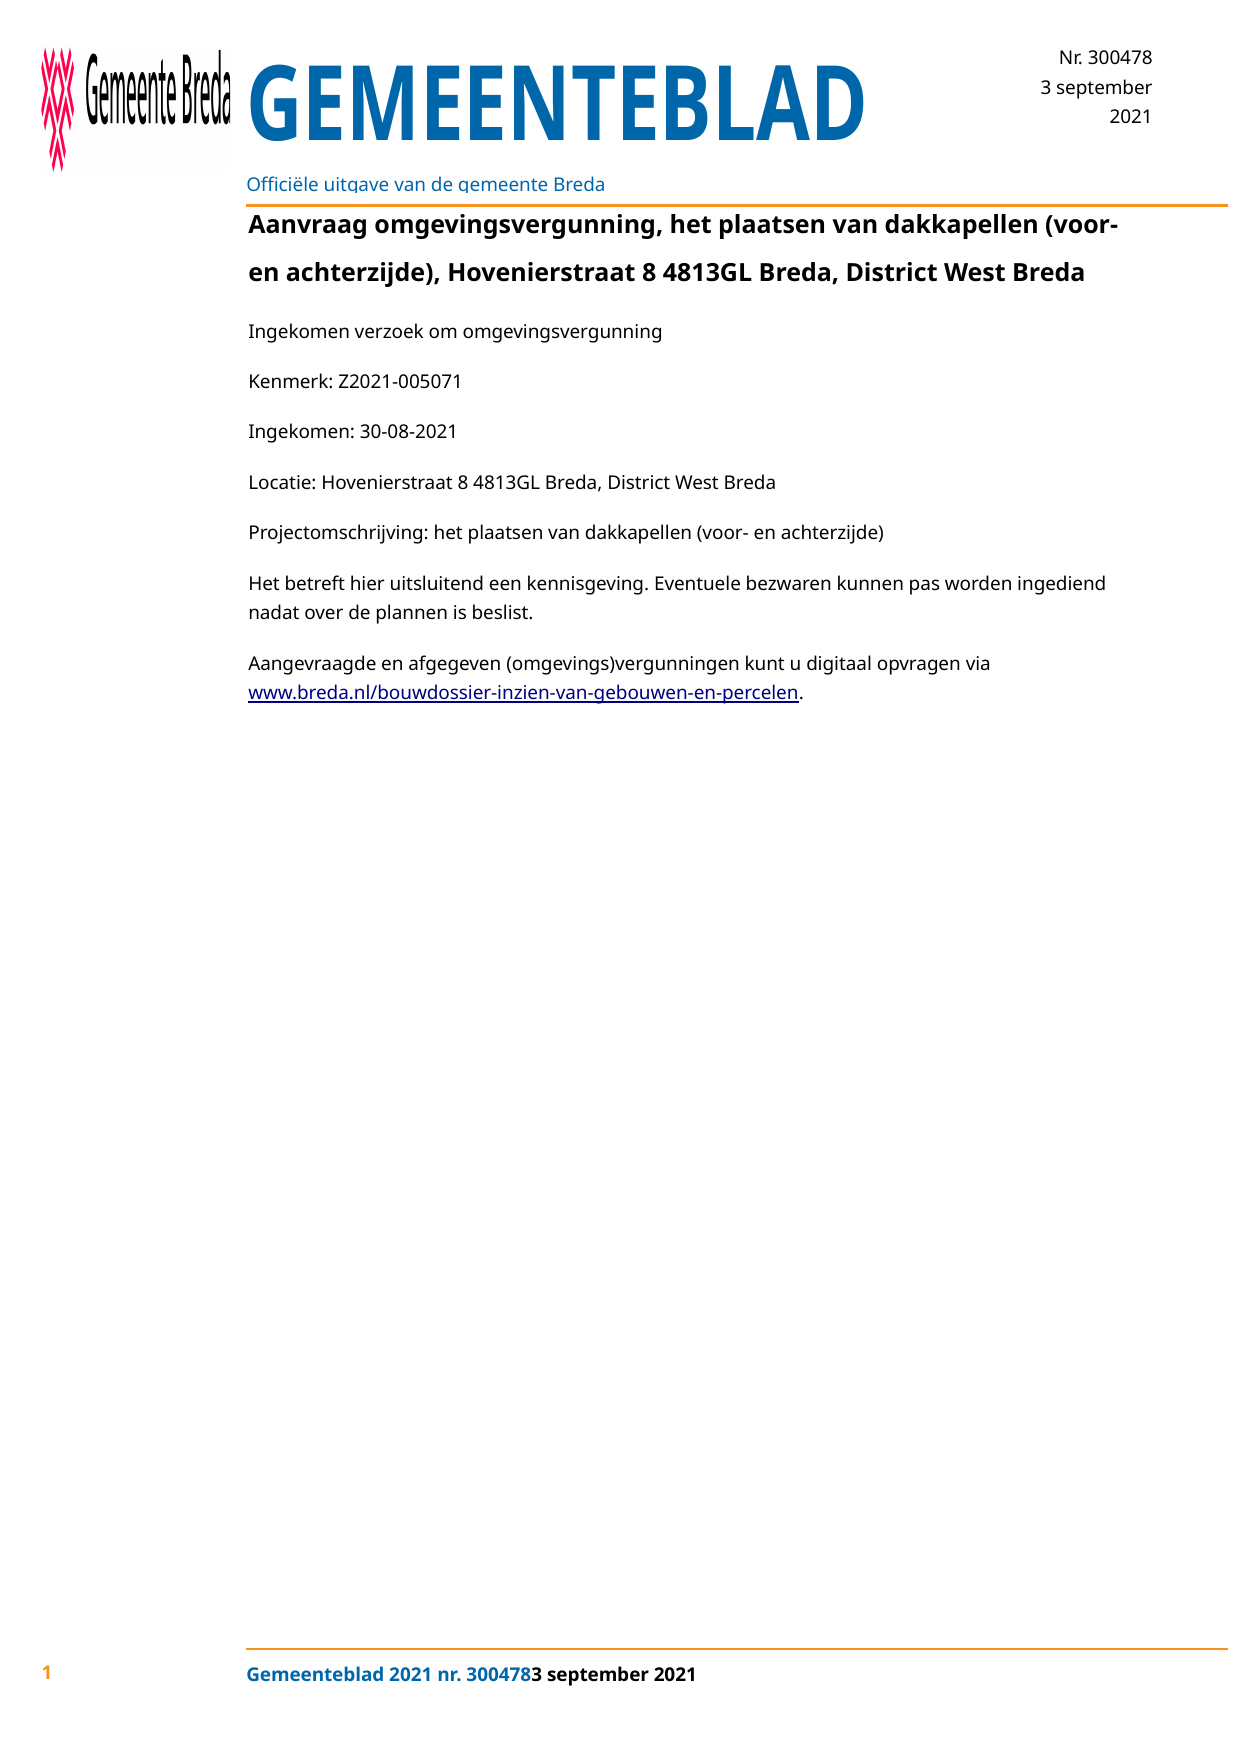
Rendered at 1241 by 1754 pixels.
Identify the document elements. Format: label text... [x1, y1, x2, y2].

text Locatie: Hovenierstraat 8 4813GL Breda, District West Breda [248, 469, 1152, 495]
picture [41, 47, 231, 172]
text Aangevraagde en afgegeven (omgevings)vergunningen kunt u digitaal opvragen via www.breda.nl/bouwdossier-inzien-van-gebouwen-en-percelen. [248, 650, 1152, 705]
text Kenmerk: Z2021-005071 [248, 368, 1152, 394]
text Projectomschrijving: het plaatsen van dakkapellen (voor- en achterzijde) [248, 519, 1152, 545]
text Het betreft hier uitsluitend een kennisgeving. Eventuele bezwaren kunnen pas worden ingediend nadat over de plannen is beslist. [248, 570, 1152, 625]
text Ingekomen: 30-08-2021 [248, 419, 1152, 444]
text Aanvraag omgevingsvergunning, het plaatsen van dakkapellen (voor- en achterzijde), Hovenierstraat 8 4813GL Breda, District West Breda [248, 207, 1152, 288]
text Ingekomen verzoek om omgevingsvergunning [248, 318, 1152, 344]
